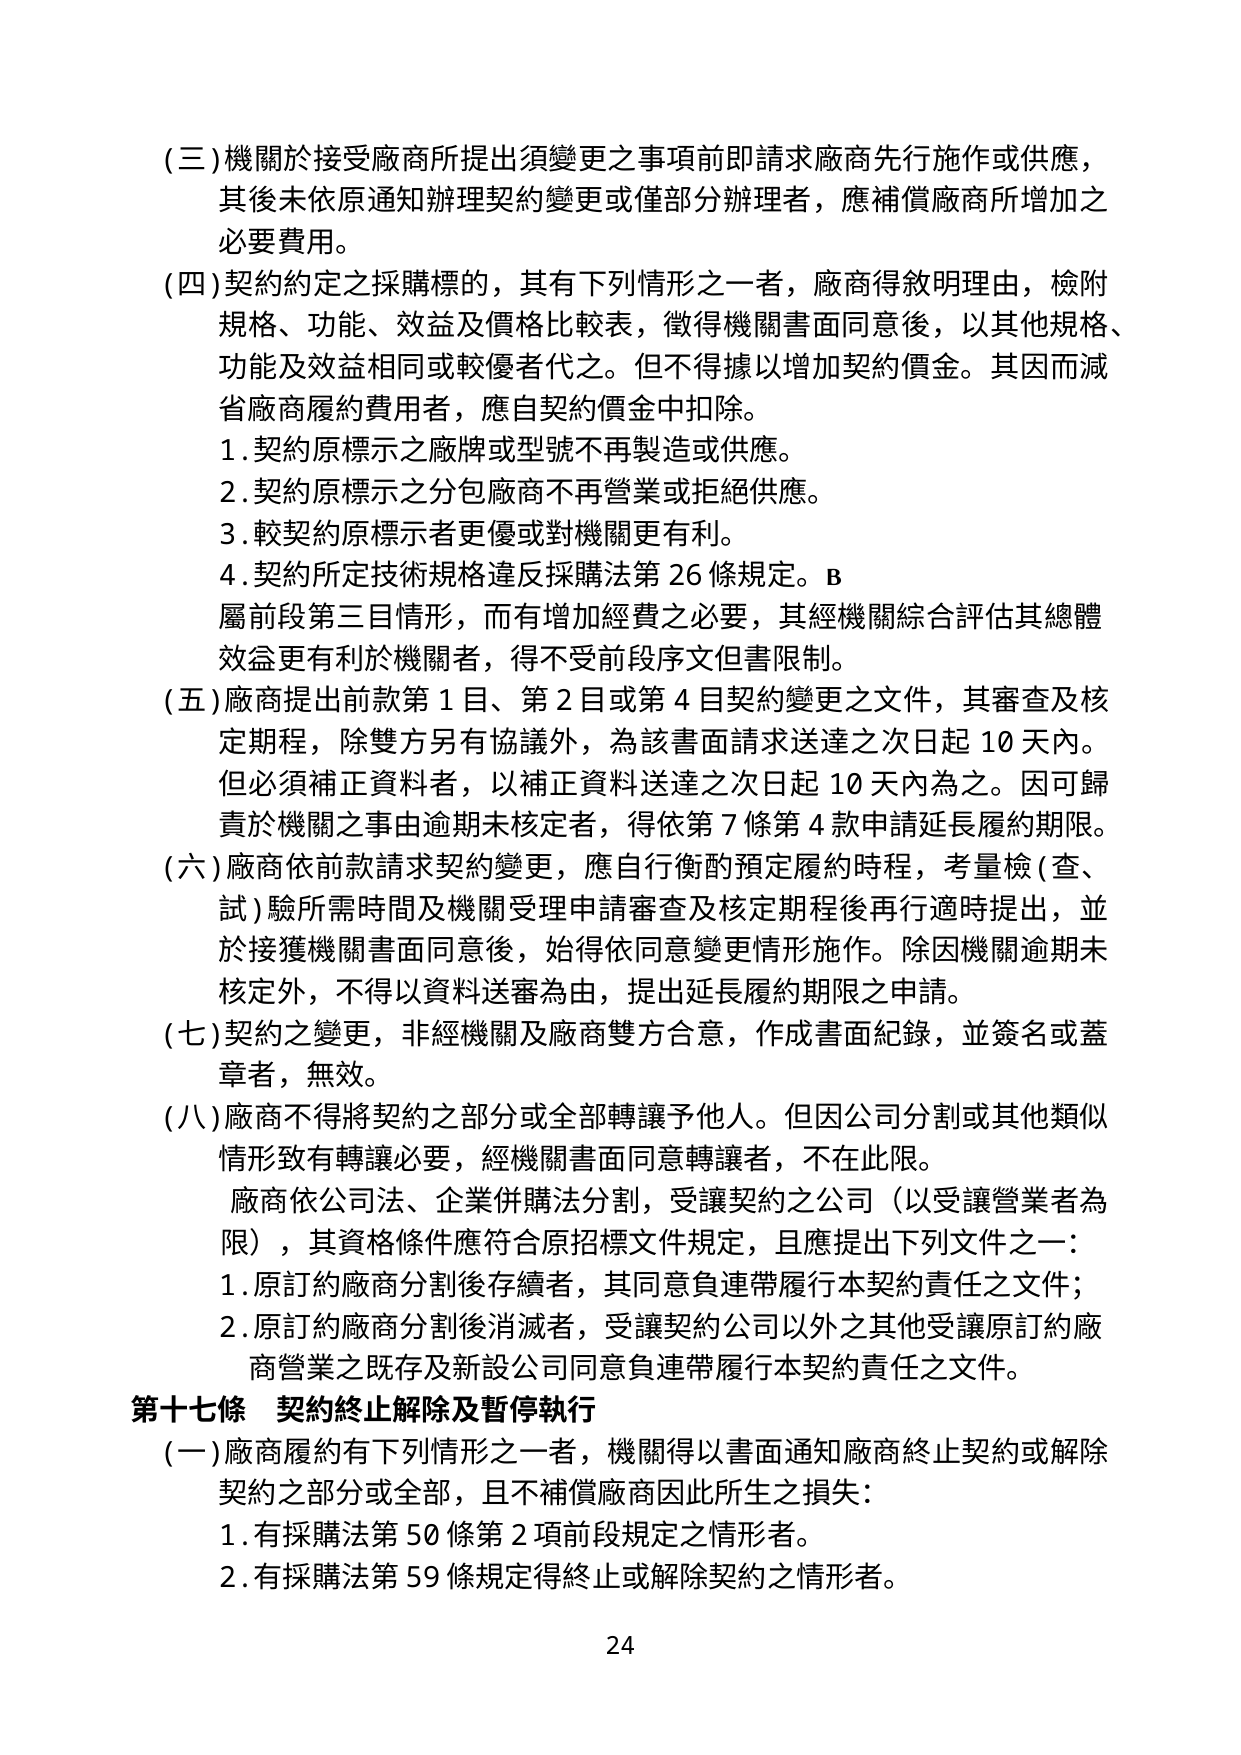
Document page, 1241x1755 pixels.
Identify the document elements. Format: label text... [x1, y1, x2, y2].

text (六)廠商依前款請求契約變更，應自行衡酌預定履約時程，考量檢(查、試)驗所需時間及機關受理申請審查及核定期程後再行適時提出，並於接獲機關書面同意後，始得依同意變更情形施作。除因機關逾期未核定外，不得以資料送審為由，提出延長履約期限之申請。 [159, 844, 1110, 1011]
text 第十七條 契約終止解除及暫停執行 [130, 1387, 1110, 1429]
text 屬前段第三目情形，而有增加經費之必要，其經機關綜合評估其總體效益更有利於機關者，得不受前段序文但書限制。 [218, 594, 1104, 677]
text 1.原訂約廠商分割後存續者，其同意負連帶履行本契約責任之文件； [218, 1262, 1104, 1304]
text 2.有採購法第59條規定得終止或解除契約之情形者。 [218, 1554, 1104, 1595]
text (七)契約之變更，非經機關及廠商雙方合意，作成書面紀錄，並簽名或蓋章者，無效。 [159, 1011, 1110, 1094]
text (三)機關於接受廠商所提出須變更之事項前即請求廠商先行施作或供應，其後未依原通知辦理契約變更或僅部分辦理者，應補償廠商所增加之必要費用。 [159, 136, 1110, 261]
text 1.有採購法第50條第2項前段規定之情形者。 [218, 1512, 1104, 1554]
text 2.契約原標示之分包廠商不再營業或拒絕供應。 [218, 469, 1104, 511]
text 3.較契約原標示者更優或對機關更有利。 [218, 511, 1104, 552]
text (四)契約約定之採購標的，其有下列情形之一者，廠商得敘明理由，檢附規格、功能、效益及價格比較表，徵得機關書面同意後，以其他規格、功能及效益相同或較優者代之。但不得據以增加契約價金。其因而減省廠商履約費用者，應自契約價金中扣除。 [159, 261, 1110, 427]
text 4.契約所定技術規格違反採購法第26條規定。 [218, 552, 1104, 594]
text 廠商依公司法、企業併購法分割，受讓契約之公司（以受讓營業者為限），其資格條件應符合原招標文件規定，且應提出下列文件之一： [159, 1177, 1110, 1262]
text (八)廠商不得將契約之部分或全部轉讓予他人。但因公司分割或其他類似情形致有轉讓必要，經機關書面同意轉讓者，不在此限。 [159, 1094, 1110, 1177]
text (一)廠商履約有下列情形之一者，機關得以書面通知廠商終止契約或解除契約之部分或全部，且不補償廠商因此所生之損失： [159, 1429, 1110, 1512]
text (五)廠商提出前款第1目、第2目或第4目契約變更之文件，其審查及核定期程，除雙方另有協議外，為該書面請求送達之次日起10天內。但必須補正資料者，以補正資料送達之次日起10天內為之。因可歸責於機關之事由逾期未核定者，得依第7條第4款申請延長履約期限。 [159, 677, 1110, 844]
text 2.原訂約廠商分割後消滅者，受讓契約公司以外之其他受讓原訂約廠商營業之既存及新設公司同意負連帶履行本契約責任之文件。 [218, 1304, 1104, 1387]
text 1.契約原標示之廠牌或型號不再製造或供應。 [218, 427, 1104, 469]
